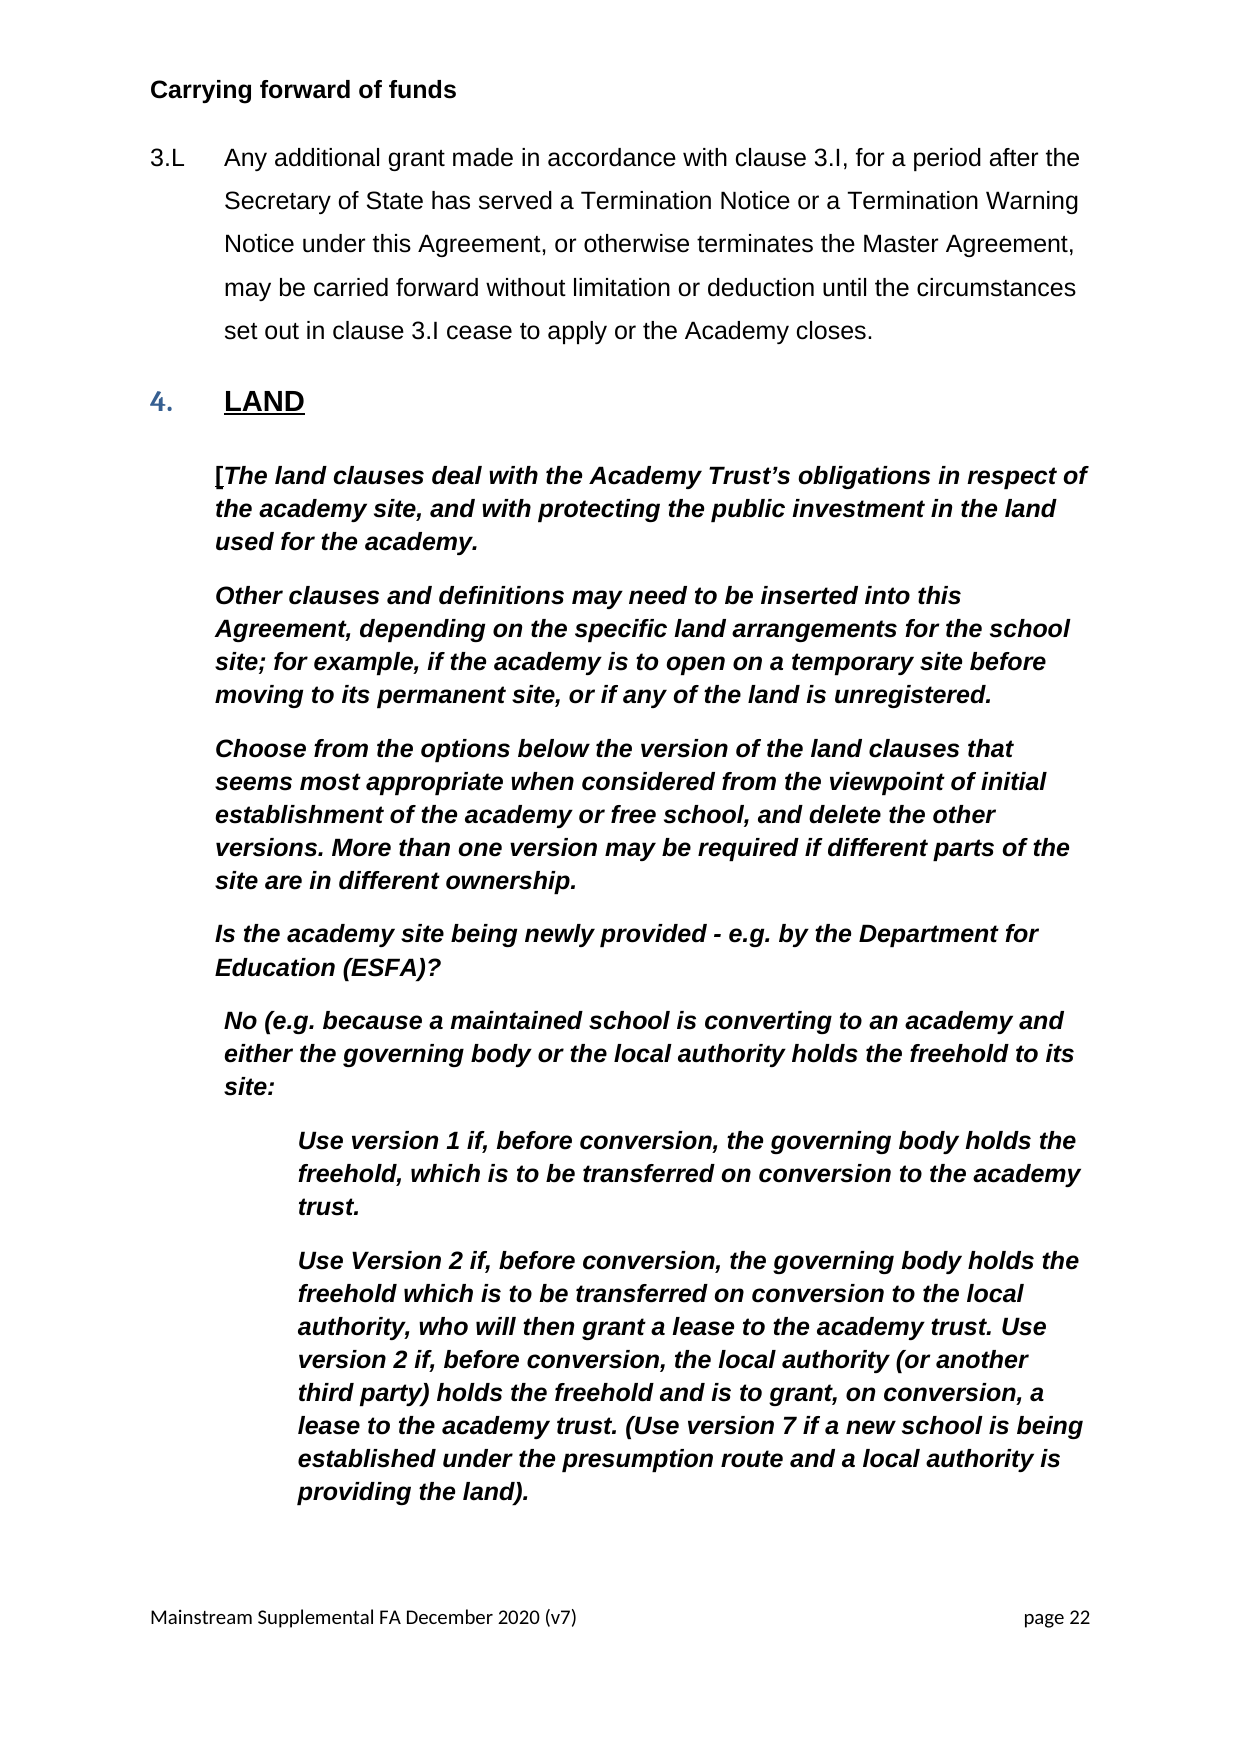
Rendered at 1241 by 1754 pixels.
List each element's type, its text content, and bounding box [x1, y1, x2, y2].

text Other clauses and definitions may need to be inserted into this Agreement, depending on the specific land arrangements for the school site; for example, if the academy is to open on a temporary site before moving to its permanent site, or if any of the land is unregistered. [215, 581, 1090, 708]
text Use version 1 if, before conversion, the governing body holds the freehold, which is to be transferred on conversion to the academy trust. [298, 1126, 1090, 1221]
list [The land clauses deal with the Academy Trust’s obligations in respect of the academy site, and with protecting the public investment in the land used for the academy. [215, 461, 1090, 556]
text Use Version 2 if, before conversion, the governing body holds the freehold which is to be transferred on conversion to the local authority, who will then grant a lease to the academy trust. Use version 2 if, before conversion, the local authority (or another third party) holds the freehold and is to grant, on conversion, a lease to the academy trust. (Use version 7 if a new school is being established under the presumption route and a local authority is providing the land). [298, 1246, 1090, 1506]
text Carrying forward of funds [150, 75, 1090, 104]
text Is the academy site being newly provided - e.g. by the Department for Education (ESFA)? [215, 919, 1090, 981]
subtitle LAND [150, 384, 1090, 418]
list Any additional grant made in accordance with clause 3.I, for a period after the Secretary of State has served a Termination Notice or a Termination Warning Notice under this Agreement, or otherwise terminates the Master Agreement, may be carried forward without limitation or deduction until the circumstances set out in clause 3.I cease to apply or the Academy closes. [150, 143, 1090, 344]
text Choose from the options below the version of the land clauses that seems most appropriate when considered from the viewpoint of initial establishment of the academy or free school, and delete the other versions. More than one version may be required if different parts of the site are in different ownership. [215, 733, 1090, 894]
text No (e.g. because a maintained school is converting to an academy and either the governing body or the local authority holds the freehold to its site: [224, 1006, 1090, 1101]
